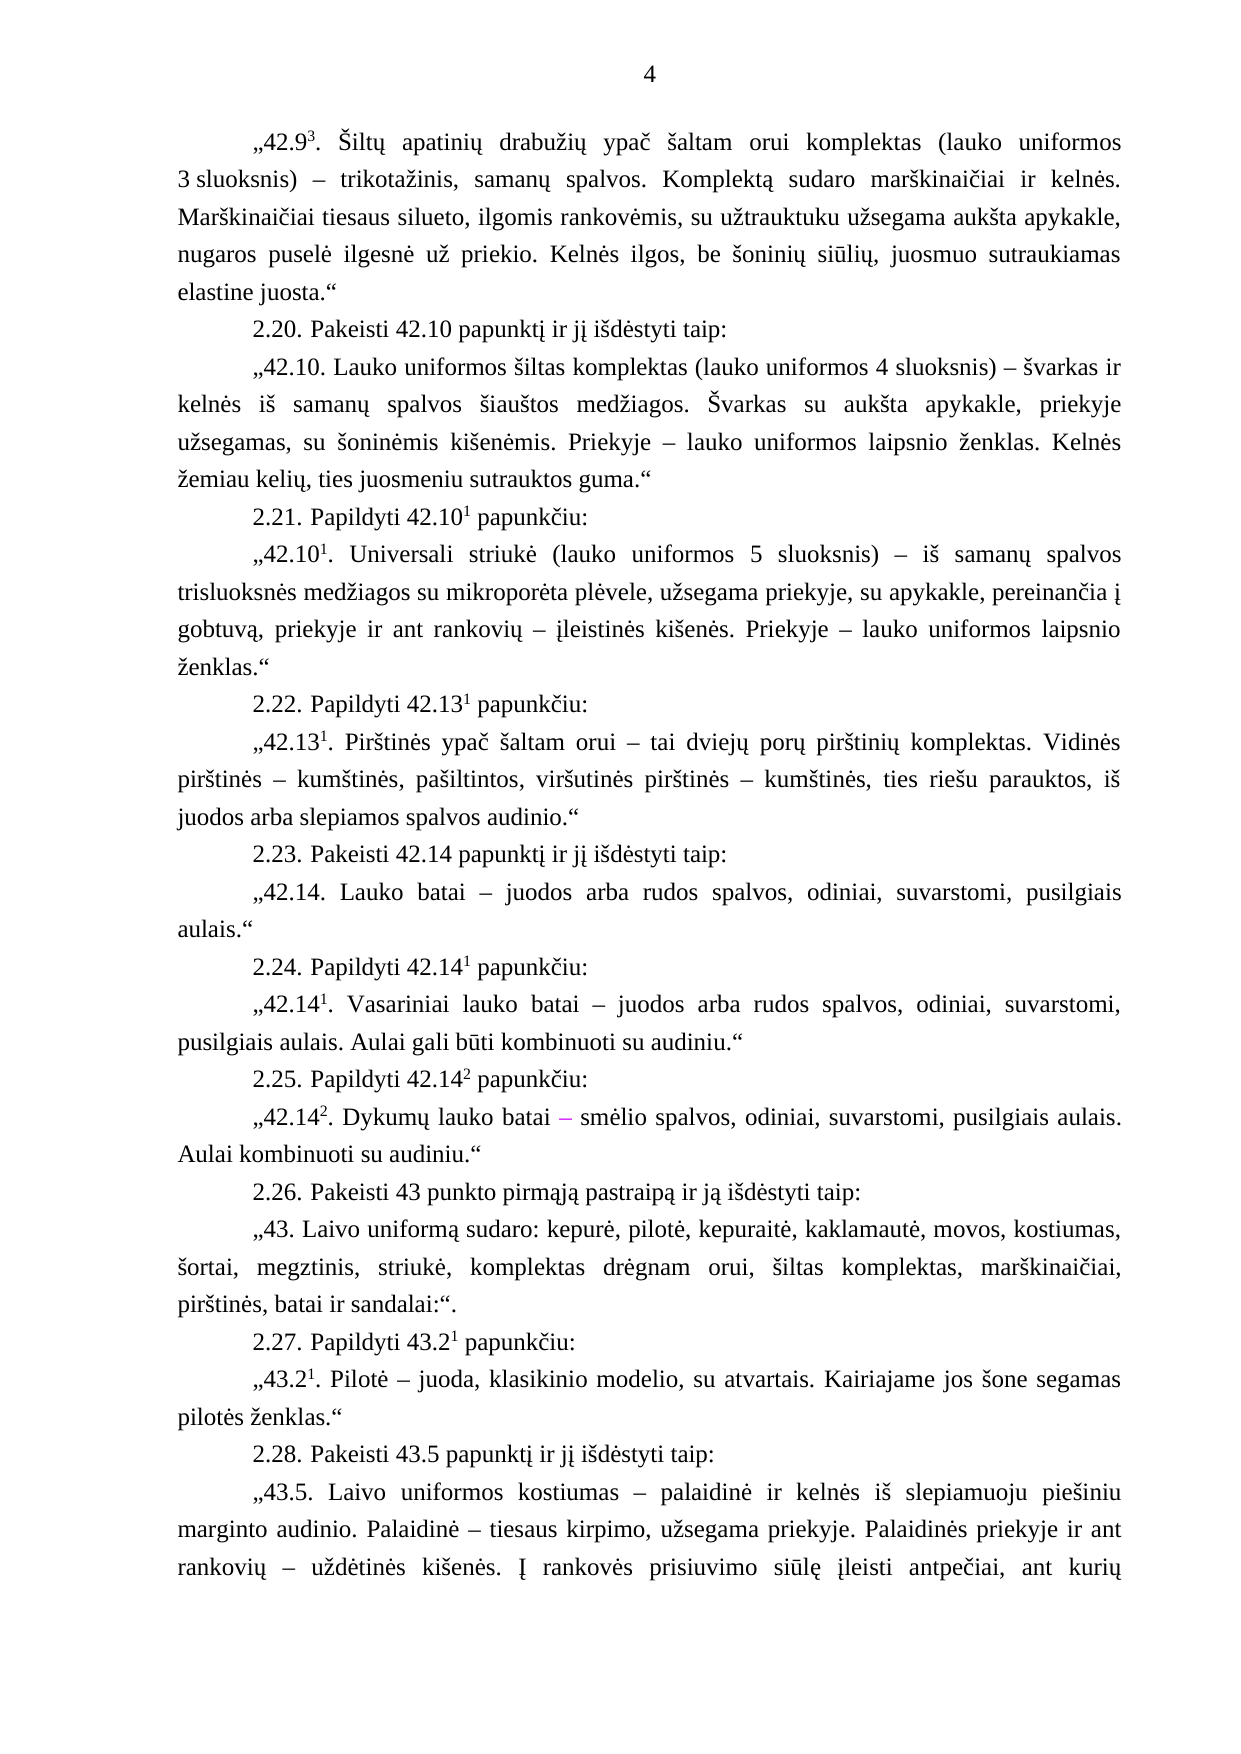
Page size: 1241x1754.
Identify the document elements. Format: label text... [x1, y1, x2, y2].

text „42.131. Pirštinės ypač šaltam orui – tai dviejų porų pirštinių komplektas. Vidinės pirštinės – kumštinės, pašiltintos, viršutinės pirštinės – kumštinės, ties riešu parauktos, iš juodos arba slepiamos spalvos audinio.“ [177, 718, 1122, 831]
text „42.14. Lauko batai – juodos arba rudos spalvos, odiniai, suvarstomi, pusilgiais aulais.“ [177, 868, 1122, 943]
text „42.101. Universali striukė (lauko uniformos 5 sluoksnis) – iš samanų spalvos trisluoksnės medžiagos su mikroporėta plėvele, užsegama priekyje, su apykakle, pereinančia į gobtuvą, priekyje ir ant rankovių – įleistinės kišenės. Priekyje – lauko uniformos laipsnio ženklas.“ [177, 531, 1122, 681]
text „42.10. Lauko uniformos šiltas komplektas (lauko uniformos 4 sluoksnis) – švarkas ir kelnės iš samanų spalvos šiauštos medžiagos. Švarkas su aukšta apykakle, priekyje užsegamas, su šoninėmis kišenėmis. Priekyje – lauko uniformos laipsnio ženklas. Kelnės žemiau kelių, ties juosmeniu sutrauktos guma.“ [177, 343, 1122, 493]
text 2.21. Papildyti 42.101 papunkčiu: [177, 493, 1122, 531]
text 2.26. Pakeisti 43 punkto pirmąją pastraipą ir ją išdėstyti taip: [177, 1168, 1122, 1206]
text 2.25. Papildyti 42.142 papunkčiu: [177, 1056, 1122, 1093]
text „42.93. Šiltų apatinių drabužių ypač šaltam orui komplektas (lauko uniformos 3 sluoksnis) – trikotažinis, samanų spalvos. Komplektą sudaro marškinaičiai ir kelnės. Marškinaičiai tiesaus silueto, ilgomis rankovėmis, su užtrauktuku užsegama aukšta apykakle, nugaros puselė ilgesnė už priekio. Kelnės ilgos, be šoninių siūlių, juosmuo sutraukiamas elastine juosta.“ [177, 118, 1122, 306]
text 2.20. Pakeisti 42.10 papunktį ir jį išdėstyti taip: [177, 306, 1122, 343]
text 2.23. Pakeisti 42.14 papunktį ir jį išdėstyti taip: [177, 831, 1122, 868]
text „42.141. Vasariniai lauko batai – juodos arba rudos spalvos, odiniai, suvarstomi, pusilgiais aulais. Aulai gali būti kombinuoti su audiniu.“ [177, 981, 1122, 1056]
text 2.27. Papildyti 43.21 papunkčiu: [177, 1318, 1122, 1356]
text „43. Laivo uniformą sudaro: kepurė, pilotė, kepuraitė, kaklamautė, movos, kostiumas, šortai, megztinis, striukė, komplektas drėgnam orui, šiltas komplektas, marškinaičiai, pirštinės, batai ir sandalai:“. [177, 1206, 1122, 1318]
text 2.24. Papildyti 42.141 papunkčiu: [177, 943, 1122, 981]
text „43.5. Laivo uniformos kostiumas – palaidinė ir kelnės iš slepiamuoju piešiniu marginto audinio. Palaidinė – tiesaus kirpimo, užsegama priekyje. Palaidinės priekyje ir ant rankovių – uždėtinės kišenės. Į rankovės prisiuvimo siūlę įleisti antpečiai, ant kurių [177, 1468, 1122, 1581]
text 2.22. Papildyti 42.131 papunkčiu: [177, 681, 1122, 718]
text 2.28. Pakeisti 43.5 papunktį ir jį išdėstyti taip: [177, 1431, 1122, 1468]
text „43.21. Pilotė – juoda, klasikinio modelio, su atvartais. Kairiajame jos šone segamas pilotės ženklas.“ [177, 1356, 1122, 1431]
text „42.142. Dykumų lauko batai – smėlio spalvos, odiniai, suvarstomi, pusilgiais aulais. Aulai kombinuoti su audiniu.“ [177, 1093, 1122, 1168]
